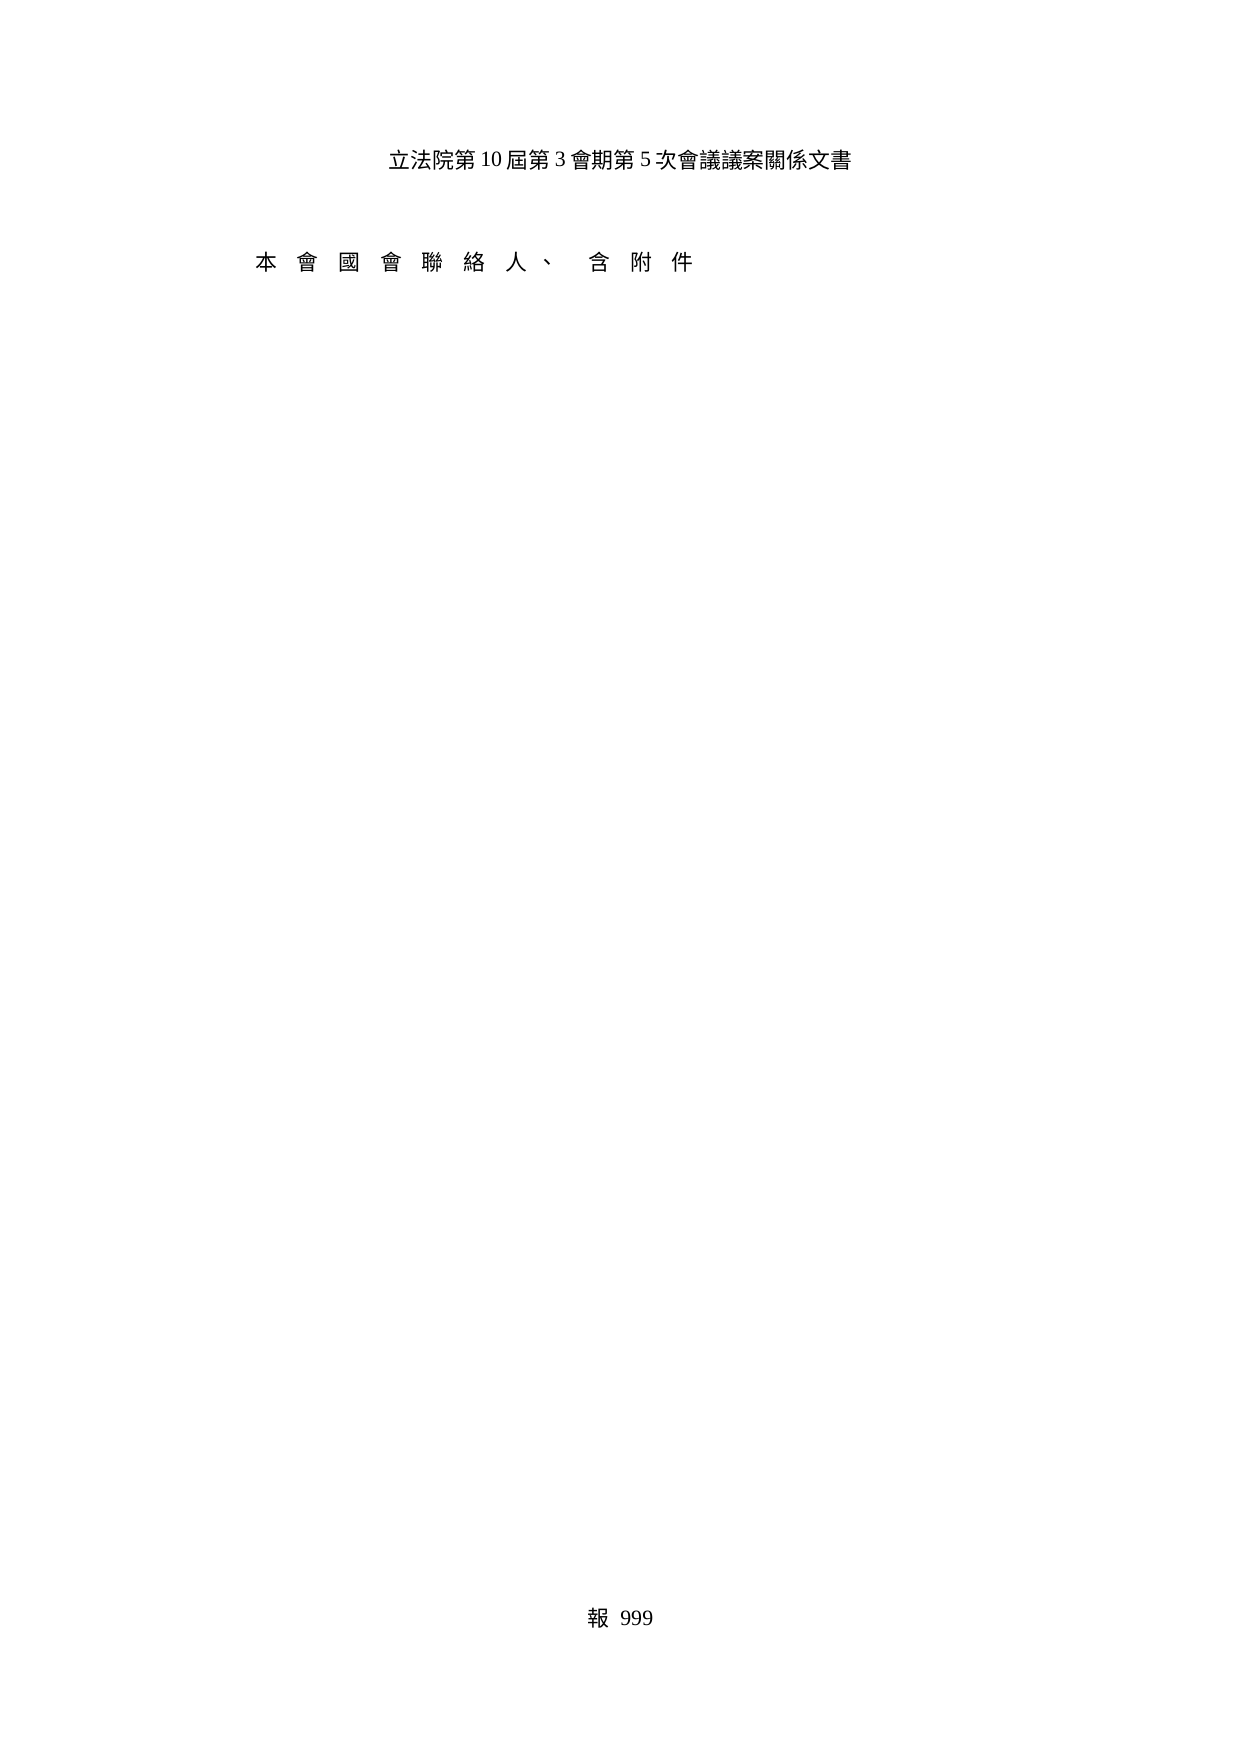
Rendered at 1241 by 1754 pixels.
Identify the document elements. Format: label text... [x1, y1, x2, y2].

text 本會國會聯絡人、含附件 [162, 219, 1078, 281]
